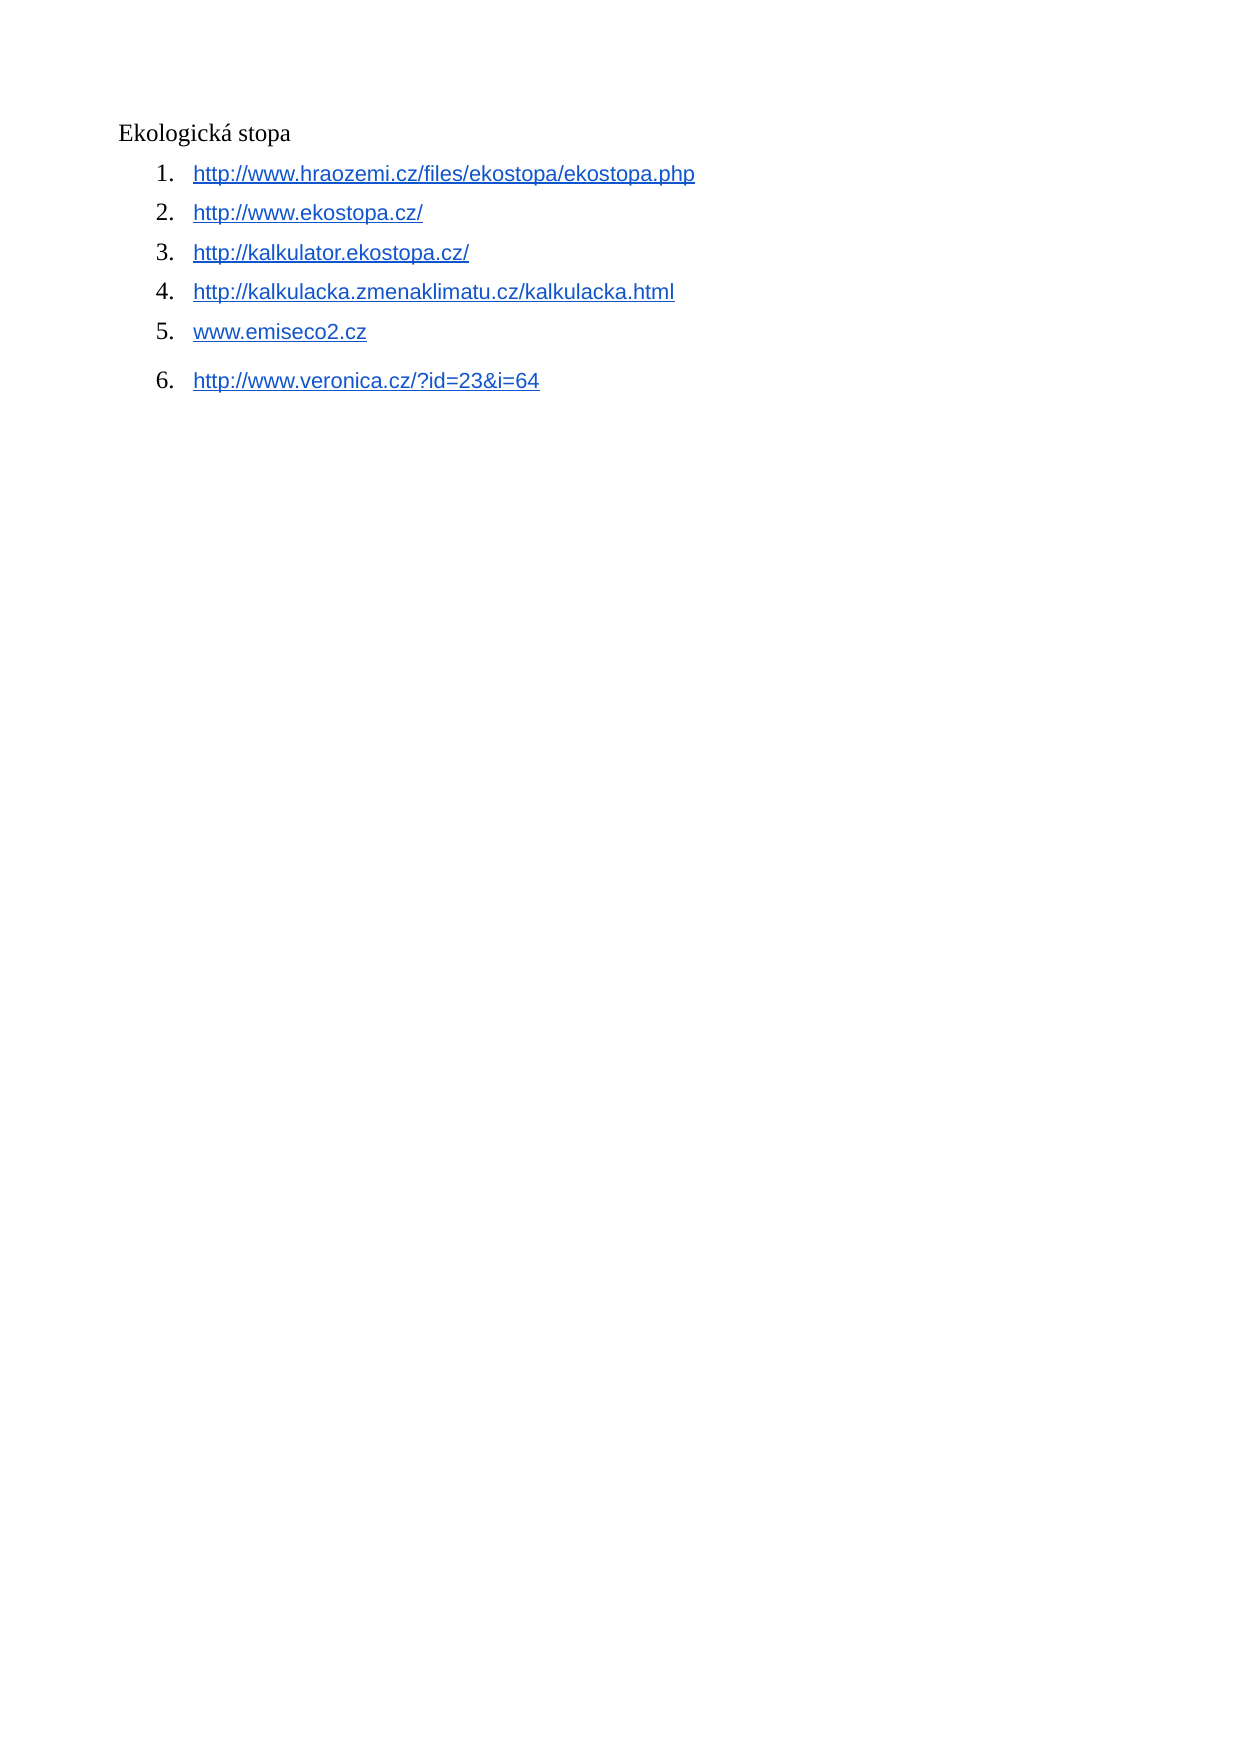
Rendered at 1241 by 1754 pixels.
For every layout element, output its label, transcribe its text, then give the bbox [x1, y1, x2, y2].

list http://www.ekostopa.cz/ [156, 197, 1122, 226]
list http://kalkulator.ekostopa.cz/ [156, 237, 1122, 266]
list http://kalkulacka.zmenaklimatu.cz/kalkulacka.html [156, 276, 1122, 305]
list http://www.hraozemi.cz/files/ekostopa/ekostopa.php [156, 158, 1122, 186]
text Ekologická stopa [118, 118, 1122, 147]
list www.emiseco2.cz [156, 316, 1122, 345]
list http://www.veronica.cz/?id=23&i=64 [156, 365, 1122, 394]
